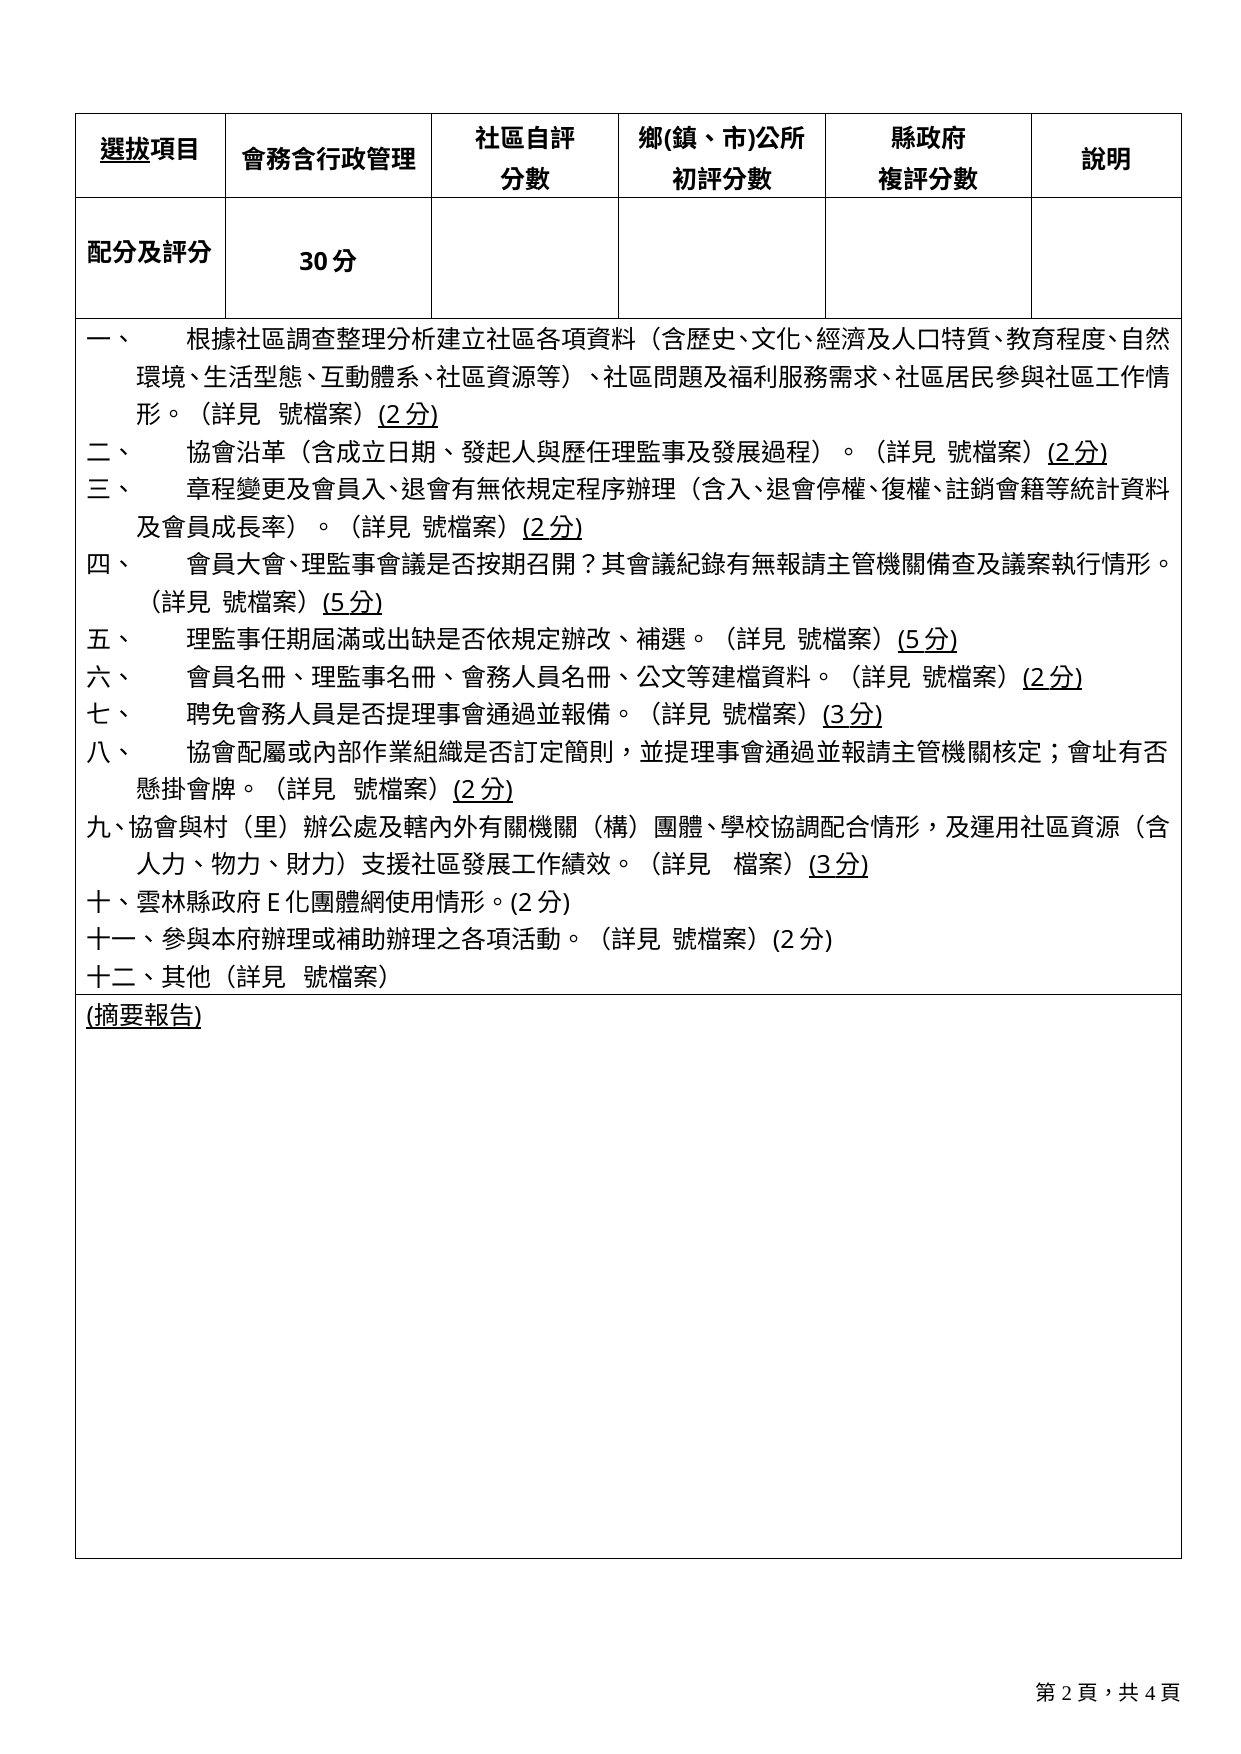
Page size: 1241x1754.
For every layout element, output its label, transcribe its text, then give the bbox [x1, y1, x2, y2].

table_cell [432, 198, 618, 318]
table_header 縣政府 複評分數 [826, 114, 1031, 197]
table_header 鄉(鎮、市)公所 初評分數 [619, 114, 825, 197]
table_header 選拔項目 [76, 114, 225, 197]
table_cell 配分及評分 [76, 198, 225, 318]
table_cell [1032, 198, 1181, 318]
table_header 社區自評 分數 [432, 114, 618, 197]
table_cell [619, 198, 825, 318]
table_header 說明 [1032, 114, 1181, 197]
table_cell [826, 198, 1031, 318]
table_cell 根據社區調查整理分析建立社區各項資料（含歷史、文化、經濟及人口特質、教育程度、自然環境、生活型態、互動體系、社區資源等）、社區問題及福利服務需求、社區居民參與社區工作情形。（詳見 號檔案）(2分) 協會沿革（含成立日期、發起人與歷任理監事及發展過程）。（詳見 號檔案）(2分) 章程變更及會員入、退會有無依規定程序辦理（含入、退會停權、復權、註銷會籍等統計資料及會員成長率）。（詳見 號檔案）(2分) 會員大會、理監事會議是否按期召開？其會議紀錄有無報請主管機關備查及議案執行情形。（詳見 號檔案）(5分) 理監事任期屆滿或出缺是否依規定辦改、補選。（詳見 號檔案）(5分) 會員名冊、理監事名冊、會務人員名冊、公文等建檔資料。（詳見 號檔案）(2分) 聘免會務人員是否提理事會通過並報備。（詳見 號檔案）(3分) 協會配屬或內部作業組織是否訂定簡則，並提理事會通過並報請主管機關核定；會址有否懸掛會牌。（詳見 號檔案）(2分) 九、協會與村（里）辦公處及轄內外有關機關（構）團體、學校協調配合情形，及運用社區資源（含人力、物力、財力）支援社區發展工作績效。（詳見 檔案）(3分) 十、雲林縣政府E化團體網使用情形。(2分) 十一、參與本府辦理或補助辦理之各項活動。（詳見 號檔案）(2分) 十二、其他（詳見 號檔案） [76, 319, 1181, 994]
table_header 會務含行政管理 [226, 114, 431, 197]
table_cell 30分 [226, 198, 431, 318]
table_cell (摘要報告) [76, 995, 1181, 1558]
